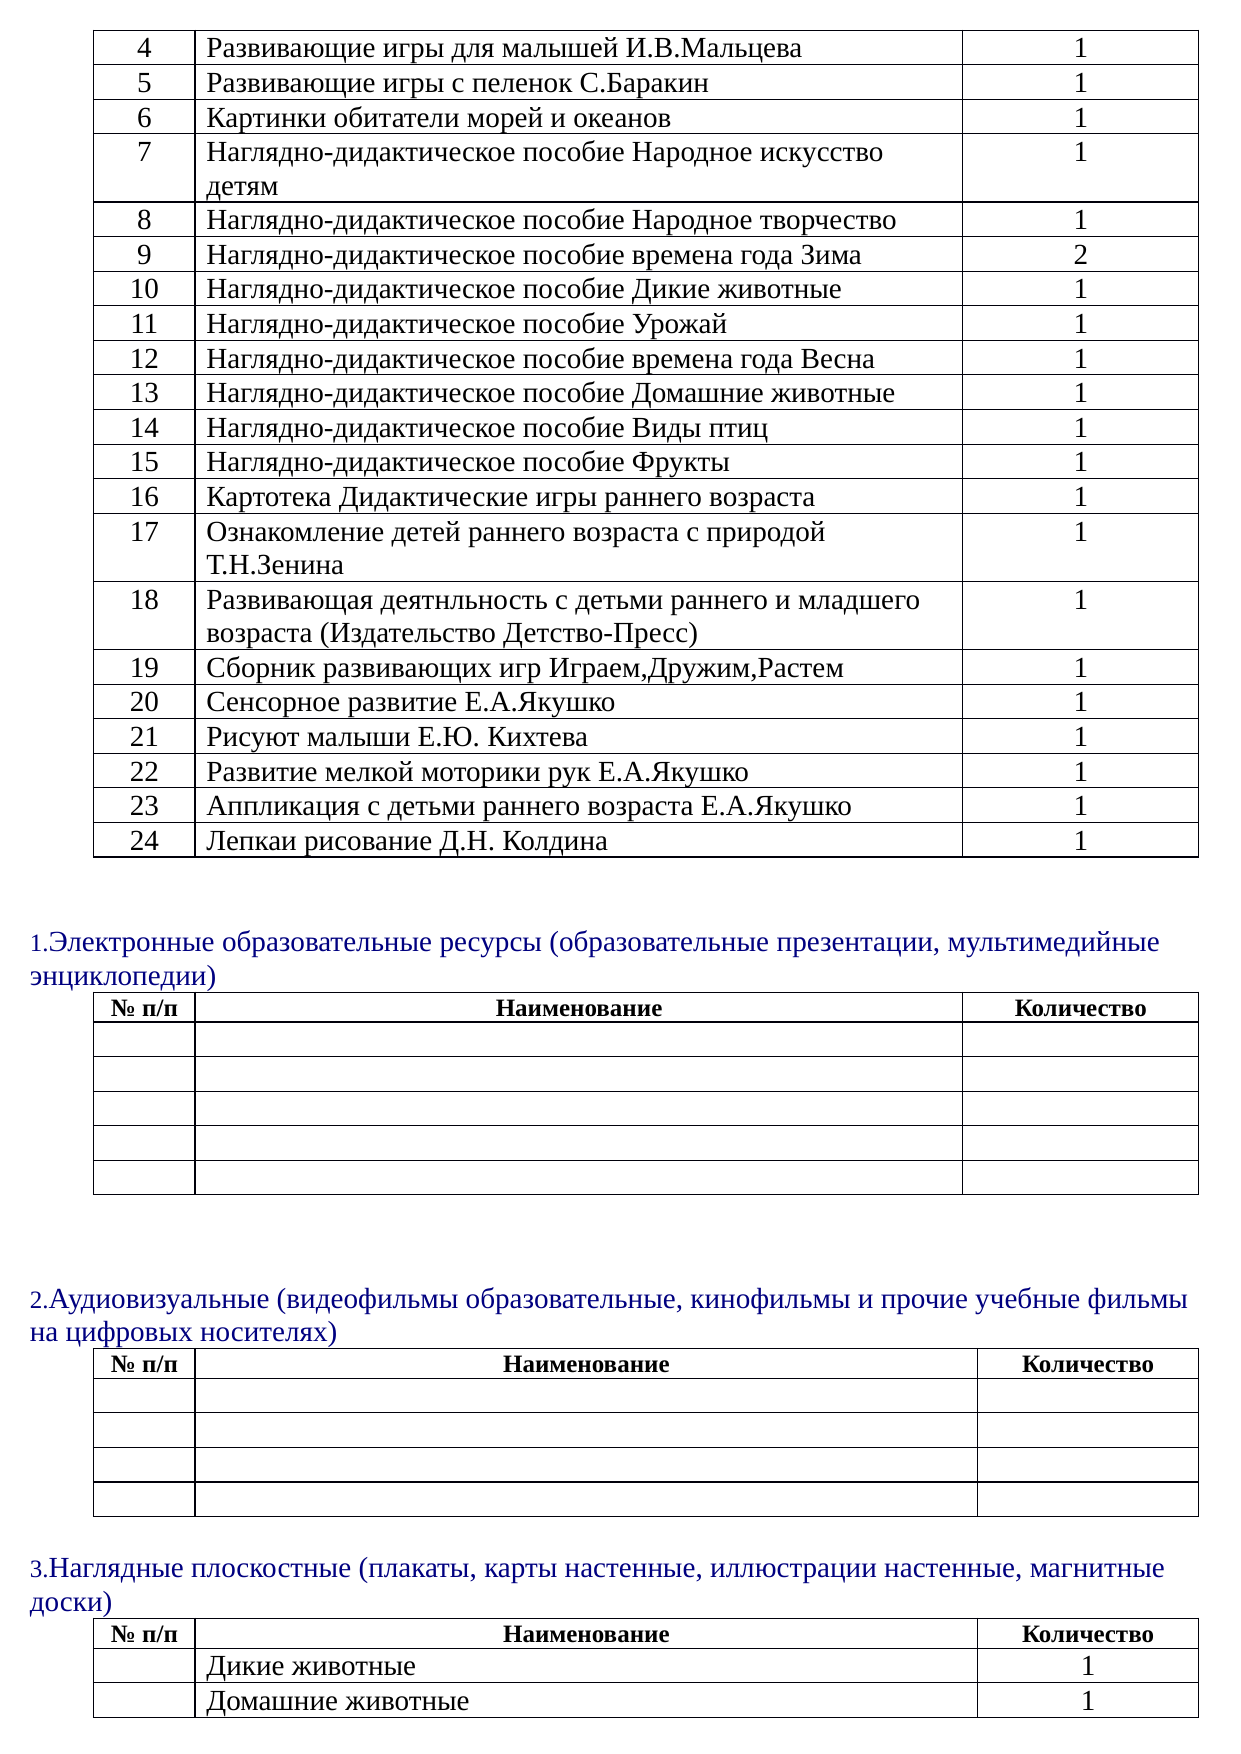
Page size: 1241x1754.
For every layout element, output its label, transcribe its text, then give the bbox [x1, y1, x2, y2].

table_cell [94, 1057, 194, 1091]
table_cell Рисуют малыши Е.Ю. Кихтева [196, 719, 962, 753]
table_cell [196, 1023, 962, 1056]
table_cell Наглядно-дидактическое пособие Фрукты [196, 445, 962, 478]
table_cell 15 [94, 445, 194, 478]
table_cell [963, 1057, 1198, 1091]
table_header № п/п [94, 1349, 194, 1378]
list Аудиовизуальные (видеофильмы образовательные, кинофильмы и прочие учебные фильмы на цифровых носителях) [29, 1281, 1211, 1348]
table_cell [978, 1413, 1198, 1447]
table_cell [94, 1683, 194, 1717]
table_cell [978, 1483, 1198, 1516]
table_cell [963, 1161, 1198, 1194]
table_cell 4 [94, 31, 194, 64]
table_cell Наглядно-дидактическое пособие Виды птиц [196, 410, 962, 443]
table_cell 21 [94, 719, 194, 753]
table_cell Картинки обитатели морей и океанов [196, 100, 962, 133]
table_cell 23 [94, 788, 194, 822]
table_header Наименование [196, 1349, 977, 1378]
table_cell [978, 1379, 1198, 1412]
table_cell [978, 1448, 1198, 1481]
table_cell [196, 1379, 977, 1412]
table_cell 1 [963, 445, 1198, 478]
table_cell 2 [963, 237, 1198, 271]
table_cell [196, 1092, 962, 1125]
table_cell [94, 1161, 194, 1194]
table_cell 1 [978, 1649, 1198, 1682]
table_cell Развивающая деятнльность с детьми раннего и младшего возраста (Издательство Детство-Пресс) [196, 582, 962, 649]
table_cell 20 [94, 685, 194, 718]
table_cell 9 [94, 237, 194, 271]
table_cell 22 [94, 754, 194, 787]
table_cell [196, 1413, 977, 1447]
table_cell [196, 1057, 962, 1091]
table_cell 1 [963, 100, 1198, 133]
table_cell Наглядно-дидактическое пособие Домашние животные [196, 375, 962, 409]
table_cell 1 [963, 479, 1198, 513]
table_cell 12 [94, 341, 194, 374]
table_cell 1 [963, 823, 1198, 856]
table_cell 1 [978, 1683, 1198, 1717]
table_header Количество [978, 1349, 1198, 1378]
table_cell Домашние животные [196, 1683, 977, 1717]
table_cell 1 [963, 754, 1198, 787]
table_cell [963, 1092, 1198, 1125]
table_cell 10 [94, 272, 194, 305]
table_cell [94, 1413, 194, 1447]
table_cell 16 [94, 479, 194, 513]
table_cell [94, 1092, 194, 1125]
table_cell Дикие животные [196, 1649, 977, 1682]
table_cell [196, 1483, 977, 1516]
table_header № п/п [94, 993, 194, 1021]
table_cell 1 [963, 719, 1198, 753]
list Электронные образовательные ресурсы (образовательные презентации, мультимедийные энциклопедии) [29, 924, 1211, 992]
table_cell 17 [94, 514, 194, 581]
table_cell Аппликация с детьми раннего возраста Е.А.Якушко [196, 788, 962, 822]
table_cell 1 [963, 65, 1198, 99]
table_cell 1 [963, 306, 1198, 340]
table_cell 1 [963, 685, 1198, 718]
table_cell Наглядно-дидактическое пособие Дикие животные [196, 272, 962, 305]
table_cell 1 [963, 31, 1198, 64]
table_cell 1 [963, 582, 1198, 649]
table_cell 14 [94, 410, 194, 443]
table_cell Ознакомление детей раннего возраста с природой Т.Н.Зенина [196, 514, 962, 581]
table_cell 1 [963, 410, 1198, 443]
table_cell 5 [94, 65, 194, 99]
table_cell Лепкаи рисование Д.Н. Колдина [196, 823, 962, 856]
table_cell 1 [963, 341, 1198, 374]
table_cell [963, 1126, 1198, 1160]
table_cell [196, 1126, 962, 1160]
table_header Количество [978, 1619, 1198, 1647]
table_cell Сенсорное развитие Е.А.Якушко [196, 685, 962, 718]
table_cell 1 [963, 650, 1198, 683]
table_cell [196, 1161, 962, 1194]
table_cell 8 [94, 203, 194, 236]
table_cell Развивающие игры с пеленок С.Баракин [196, 65, 962, 99]
table_cell 19 [94, 650, 194, 683]
table_header Наименование [196, 1619, 977, 1647]
table_cell Сборник развивающих игр Играем,Дружим,Растем [196, 650, 962, 683]
table_header Наименование [196, 993, 962, 1021]
table_cell Наглядно-дидактическое пособие Народное творчество [196, 203, 962, 236]
table_cell 6 [94, 100, 194, 133]
table_cell Развивающие игры для малышей И.В.Мальцева [196, 31, 962, 64]
table_cell 1 [963, 514, 1198, 581]
table_cell [94, 1649, 194, 1682]
table_cell 1 [963, 134, 1198, 201]
table_cell 11 [94, 306, 194, 340]
table_cell [94, 1126, 194, 1160]
table_cell 24 [94, 823, 194, 856]
table_cell Наглядно-дидактическое пособие времена года Весна [196, 341, 962, 374]
table_cell [94, 1379, 194, 1412]
table_cell Наглядно-дидактическое пособие Народное искусство детям [196, 134, 962, 201]
table_cell 1 [963, 203, 1198, 236]
table_cell [94, 1483, 194, 1516]
table_cell 13 [94, 375, 194, 409]
table_cell [963, 1023, 1198, 1056]
table_cell Наглядно-дидактическое пособие времена года Зима [196, 237, 962, 271]
table_cell [94, 1023, 194, 1056]
table_cell 1 [963, 272, 1198, 305]
table_cell [196, 1448, 977, 1481]
table_header № п/п [94, 1619, 194, 1647]
table_header Количество [963, 993, 1198, 1021]
table_cell 7 [94, 134, 194, 201]
list Наглядные плоскостные (плакаты, карты настенные, иллюстрации настенные, магнитные доски) [29, 1551, 1211, 1618]
table_cell 1 [963, 375, 1198, 409]
table_cell Развитие мелкой моторики рук Е.А.Якушко [196, 754, 962, 787]
table_cell 18 [94, 582, 194, 649]
table_cell Картотека Дидактические игры раннего возраста [196, 479, 962, 513]
table_cell Наглядно-дидактическое пособие Урожай [196, 306, 962, 340]
table_cell [94, 1448, 194, 1481]
table_cell 1 [963, 788, 1198, 822]
